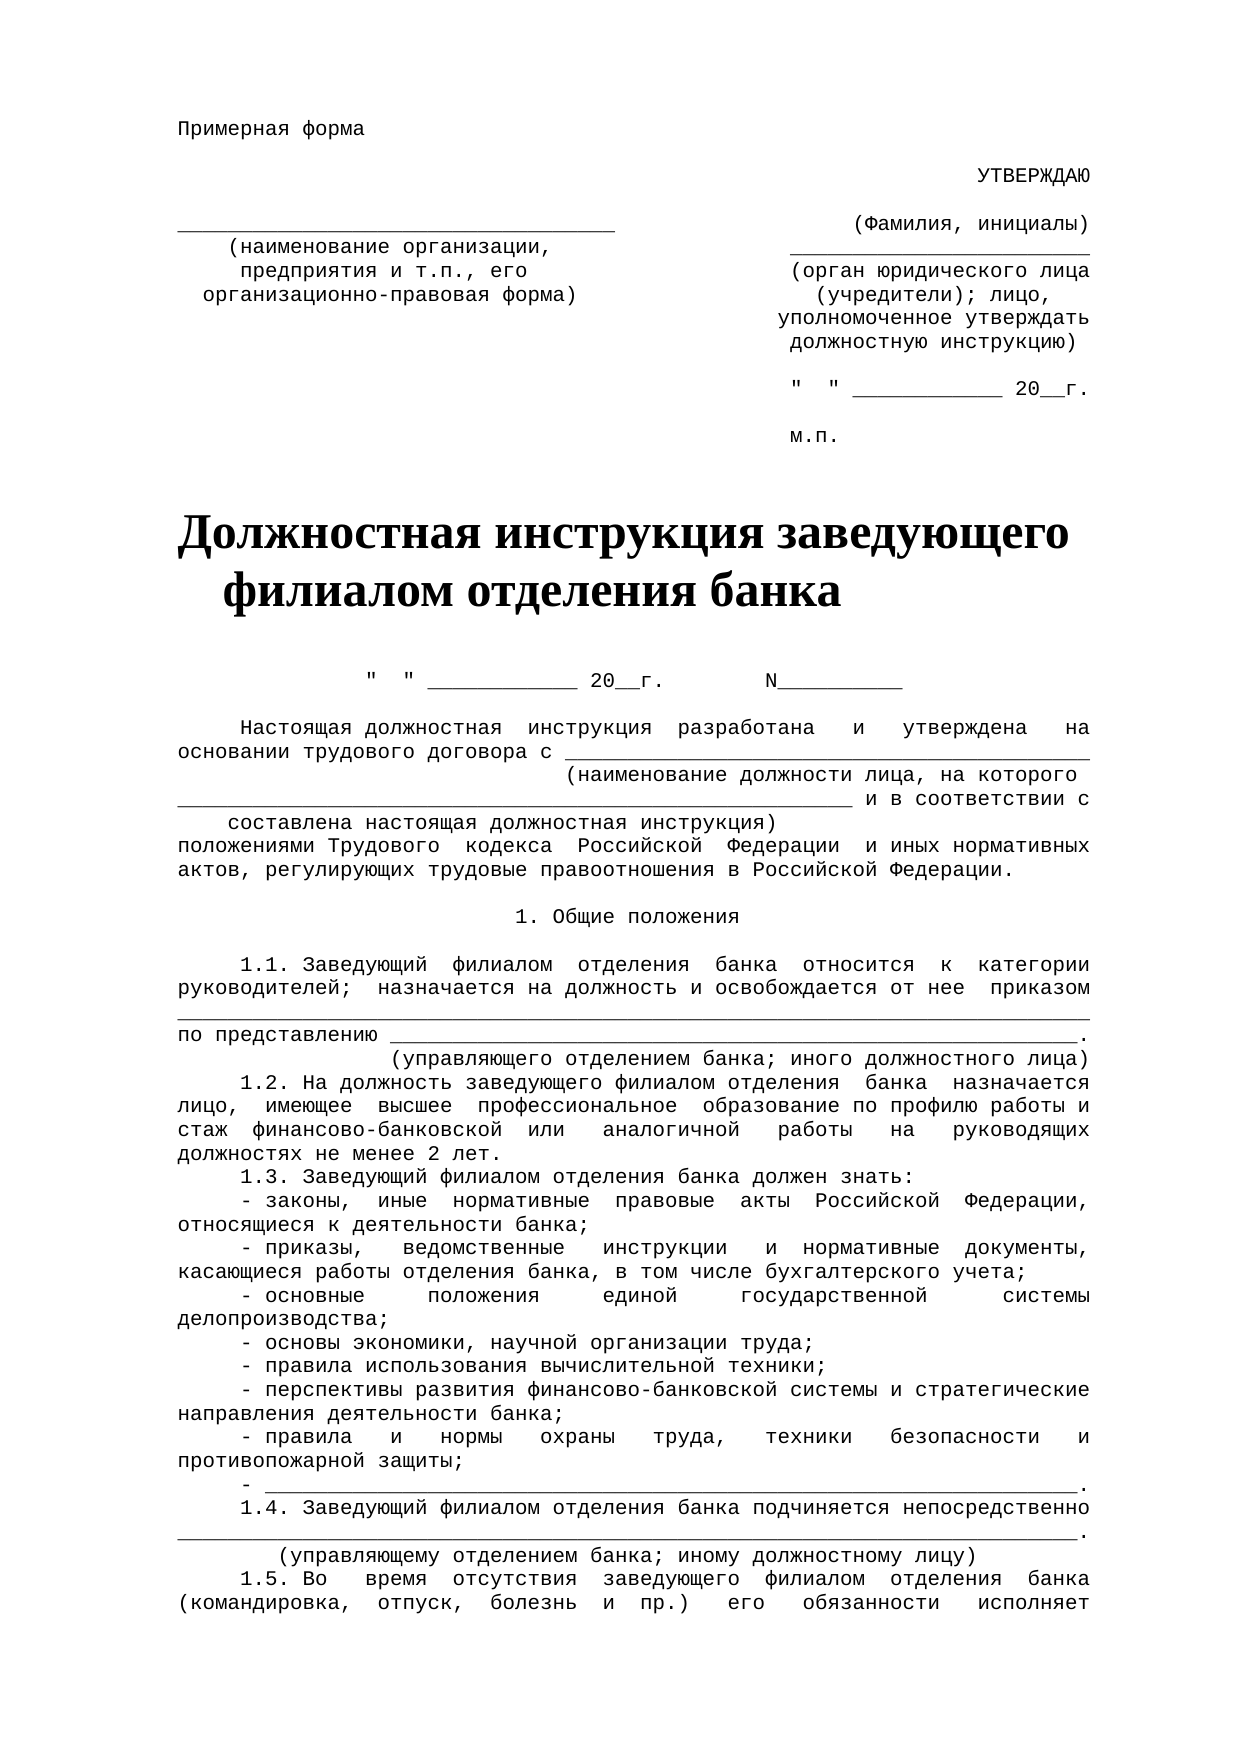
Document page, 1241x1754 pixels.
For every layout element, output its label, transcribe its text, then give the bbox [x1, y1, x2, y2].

text делопроизводства; [177, 1308, 1152, 1332]
text 1. Общие положения [177, 906, 1152, 930]
text по представлению _______________________________________________________. [177, 1024, 1152, 1048]
text - основы экономики, научной организации труда; [177, 1332, 1152, 1356]
text 1.3. Заведующий филиалом отделения банка должен знать: [177, 1166, 1152, 1190]
text 1.4. Заведующий филиалом отделения банка подчиняется непосредственно [177, 1497, 1152, 1521]
text 1.1. Заведующий филиалом отделения банка относится к категории [177, 953, 1152, 977]
text относящиеся к деятельности банка; [177, 1214, 1152, 1237]
text Примерная форма [177, 118, 1152, 142]
text составлена настоящая должностная инструкция) [177, 812, 1152, 835]
text - _________________________________________________________________. [177, 1474, 1152, 1497]
text Настоящая должностная инструкция разработана и утверждена на [177, 717, 1152, 741]
text м.п. [177, 426, 1152, 449]
text (наименование организации, ________________________ [177, 236, 1152, 260]
text касающиеся работы отделения банка, в том числе бухгалтерского учета; [177, 1261, 1152, 1284]
text противопожарной защиты; [177, 1450, 1152, 1474]
text (управляющему отделением банка; иному должностному лицу) [177, 1545, 1152, 1568]
text (командировка, отпуск, болезнь и пр.) его обязанности исполняет [177, 1592, 1152, 1616]
subtitle Должностная инструкция заведующего филиалом отделения банка [177, 502, 1152, 617]
text - правила и нормы охраны труда, техники безопасности и [177, 1426, 1152, 1450]
text лицо, имеющее высшее профессиональное образование по профилю работы и [177, 1095, 1152, 1119]
text руководителей; назначается на должность и освобождается от нее приказом [177, 977, 1152, 1001]
text уполномоченное утверждать [177, 307, 1152, 331]
text должностях не менее 2 лет. [177, 1143, 1152, 1166]
text ___________________________________ (Фамилия, инициалы) [177, 213, 1152, 236]
text 1.5. Во время отсутствия заведующего филиалом отделения банка [177, 1568, 1152, 1592]
text - законы, иные нормативные правовые акты Российской Федерации, [177, 1190, 1152, 1214]
text " " ____________ 20__г. N__________ [177, 670, 1152, 693]
text положениями Трудового кодекса Российской Федерации и иных нормативных [177, 835, 1152, 859]
text ______________________________________________________ и в соответствии с [177, 788, 1152, 812]
text (управляющего отделением банка; иного должностного лица) [177, 1048, 1152, 1072]
text предприятия и т.п., его (орган юридического лица [177, 260, 1152, 284]
text УТВЕРЖДАЮ [177, 165, 1152, 189]
text - перспективы развития финансово-банковской системы и стратегические [177, 1379, 1152, 1403]
text " " ____________ 20__г. [177, 378, 1152, 402]
text (наименование должности лица, на которого [177, 764, 1152, 788]
text стаж финансово-банковской или аналогичной работы на руководящих [177, 1119, 1152, 1143]
text 1.2. На должность заведующего филиалом отделения банка назначается [177, 1072, 1152, 1095]
text должностную инструкцию) [177, 331, 1152, 354]
text - правила использования вычислительной техники; [177, 1356, 1152, 1379]
text актов, регулирующих трудовые правоотношения в Российской Федерации. [177, 859, 1152, 883]
text основании трудового договора с __________________________________________ [177, 741, 1152, 764]
text - основные положения единой государственной системы [177, 1284, 1152, 1308]
text организационно-правовая форма) (учредители); лицо, [177, 284, 1152, 307]
text _________________________________________________________________________ [177, 1001, 1152, 1024]
text ________________________________________________________________________. [177, 1521, 1152, 1545]
text - приказы, ведомственные инструкции и нормативные документы, [177, 1237, 1152, 1261]
text направления деятельности банка; [177, 1403, 1152, 1426]
